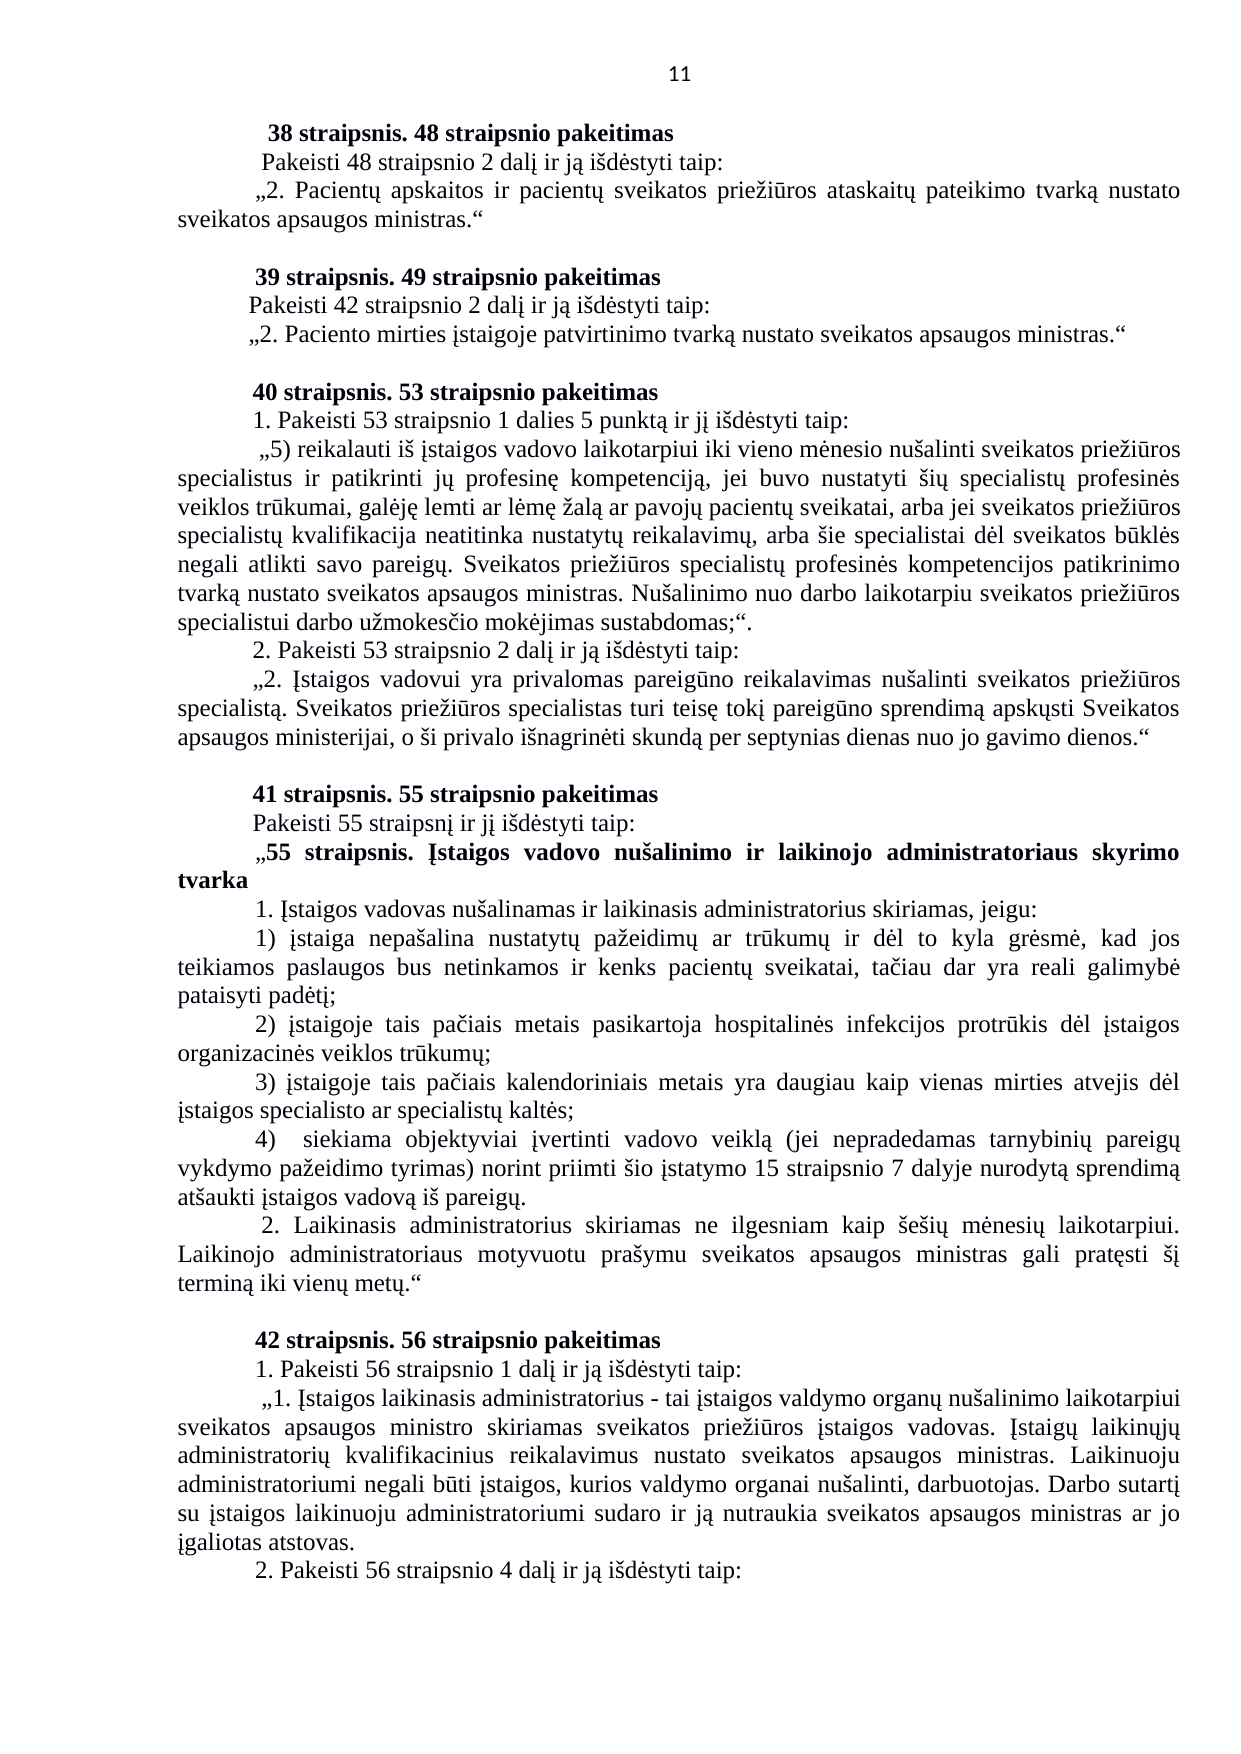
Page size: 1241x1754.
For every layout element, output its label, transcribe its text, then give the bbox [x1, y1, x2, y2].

text 41 straipsnis. 55 straipsnio pakeitimas [177, 779, 1181, 808]
text 1. Pakeisti 56 straipsnio 1 dalį ir ją išdėstyti taip: [177, 1354, 1181, 1383]
text 1) įstaiga nepašalina nustatytų pažeidimų ar trūkumų ir dėl to kyla grėsmė, kad jos teikiamos paslaugos bus netinkamos ir kenks pacientų sveikatai, tačiau dar yra reali galimybė pataisyti padėtį; [177, 923, 1181, 1009]
text Pakeisti 42 straipsnio 2 dalį ir ją išdėstyti taip: [177, 291, 1181, 319]
text „2. Pacientų apskaitos ir pacientų sveikatos priežiūros ataskaitų pateikimo tvarką nustato sveikatos apsaugos ministras.“ [177, 176, 1181, 233]
text Pakeisti 48 straipsnio 2 dalį ir ją išdėstyti taip: [177, 147, 1181, 176]
text 4) siekiama objektyviai įvertinti vadovo veiklą (jei nepradedamas tarnybinių pareigų vykdymo pažeidimo tyrimas) norint priimti šio įstatymo 15 straipsnio 7 dalyje nurodytą sprendimą atšaukti įstaigos vadovą iš pareigų. [177, 1124, 1181, 1211]
text Pakeisti 55 straipsnį ir jį išdėstyti taip: [177, 808, 1181, 837]
text 40 straipsnis. 53 straipsnio pakeitimas [177, 377, 1181, 406]
text 2) įstaigoje tais pačiais metais pasikartoja hospitalinės infekcijos protrūkis dėl įstaigos organizacinės veiklos trūkumų; [177, 1009, 1181, 1067]
text 2. Pakeisti 53 straipsnio 2 dalį ir ją išdėstyti taip: [177, 636, 1181, 664]
text „2. Įstaigos vadovui yra privalomas pareigūno reikalavimas nušalinti sveikatos priežiūros specialistą. Sveikatos priežiūros specialistas turi teisę tokį pareigūno sprendimą apskųsti Sveikatos apsaugos ministerijai, o ši privalo išnagrinėti skundą per septynias dienas nuo jo gavimo dienos.“ [177, 664, 1181, 751]
text 1. Pakeisti 53 straipsnio 1 dalies 5 punktą ir jį išdėstyti taip: [177, 406, 1181, 434]
text „2. Paciento mirties įstaigoje patvirtinimo tvarką nustato sveikatos apsaugos ministras.“ [177, 319, 1181, 348]
text „1. Įstaigos laikinasis administratorius - tai įstaigos valdymo organų nušalinimo laikotarpiui sveikatos apsaugos ministro skiriamas sveikatos priežiūros įstaigos vadovas. Įstaigų laikinųjų administratorių kvalifikacinius reikalavimus nustato sveikatos apsaugos ministras. Laikinuoju administratoriumi negali būti įstaigos, kurios valdymo organai nušalinti, darbuotojas. Darbo sutartį su įstaigos laikinuoju administratoriumi sudaro ir ją nutraukia sveikatos apsaugos ministras ar jo įgaliotas atstovas. [177, 1383, 1181, 1556]
text „55 straipsnis. Įstaigos vadovo nušalinimo ir laikinojo administratoriaus skyrimo tvarka [177, 837, 1181, 894]
text 3) įstaigoje tais pačiais kalendoriniais metais yra daugiau kaip vienas mirties atvejis dėl įstaigos specialisto ar specialistų kaltės; [177, 1067, 1181, 1124]
text 2. Pakeisti 56 straipsnio 4 dalį ir ją išdėstyti taip: [177, 1556, 1181, 1584]
text 38 straipsnis. 48 straipsnio pakeitimas [177, 118, 1181, 147]
text 39 straipsnis. 49 straipsnio pakeitimas [177, 262, 1181, 291]
text 1. Įstaigos vadovas nušalinamas ir laikinasis administratorius skiriamas, jeigu: [177, 894, 1181, 923]
text „5) reikalauti iš įstaigos vadovo laikotarpiui iki vieno mėnesio nušalinti sveikatos priežiūros specialistus ir patikrinti jų profesinę kompetenciją, jei buvo nustatyti šių specialistų profesinės veiklos trūkumai, galėję lemti ar lėmę žalą ar pavojų pacientų sveikatai, arba jei sveikatos priežiūros specialistų kvalifikacija neatitinka nustatytų reikalavimų, arba šie specialistai dėl sveikatos būklės negali atlikti savo pareigų. Sveikatos priežiūros specialistų profesinės kompetencijos patikrinimo tvarką nustato sveikatos apsaugos ministras. Nušalinimo nuo darbo laikotarpiu sveikatos priežiūros specialistui darbo užmokesčio mokėjimas sustabdomas;“. [177, 434, 1181, 636]
text 42 straipsnis. 56 straipsnio pakeitimas [177, 1326, 1181, 1354]
text 2. Laikinasis administratorius skiriamas ne ilgesniam kaip šešių mėnesių laikotarpiui. Laikinojo administratoriaus motyvuotu prašymu sveikatos apsaugos ministras gali pratęsti šį terminą iki vienų metų.“ [177, 1211, 1181, 1297]
